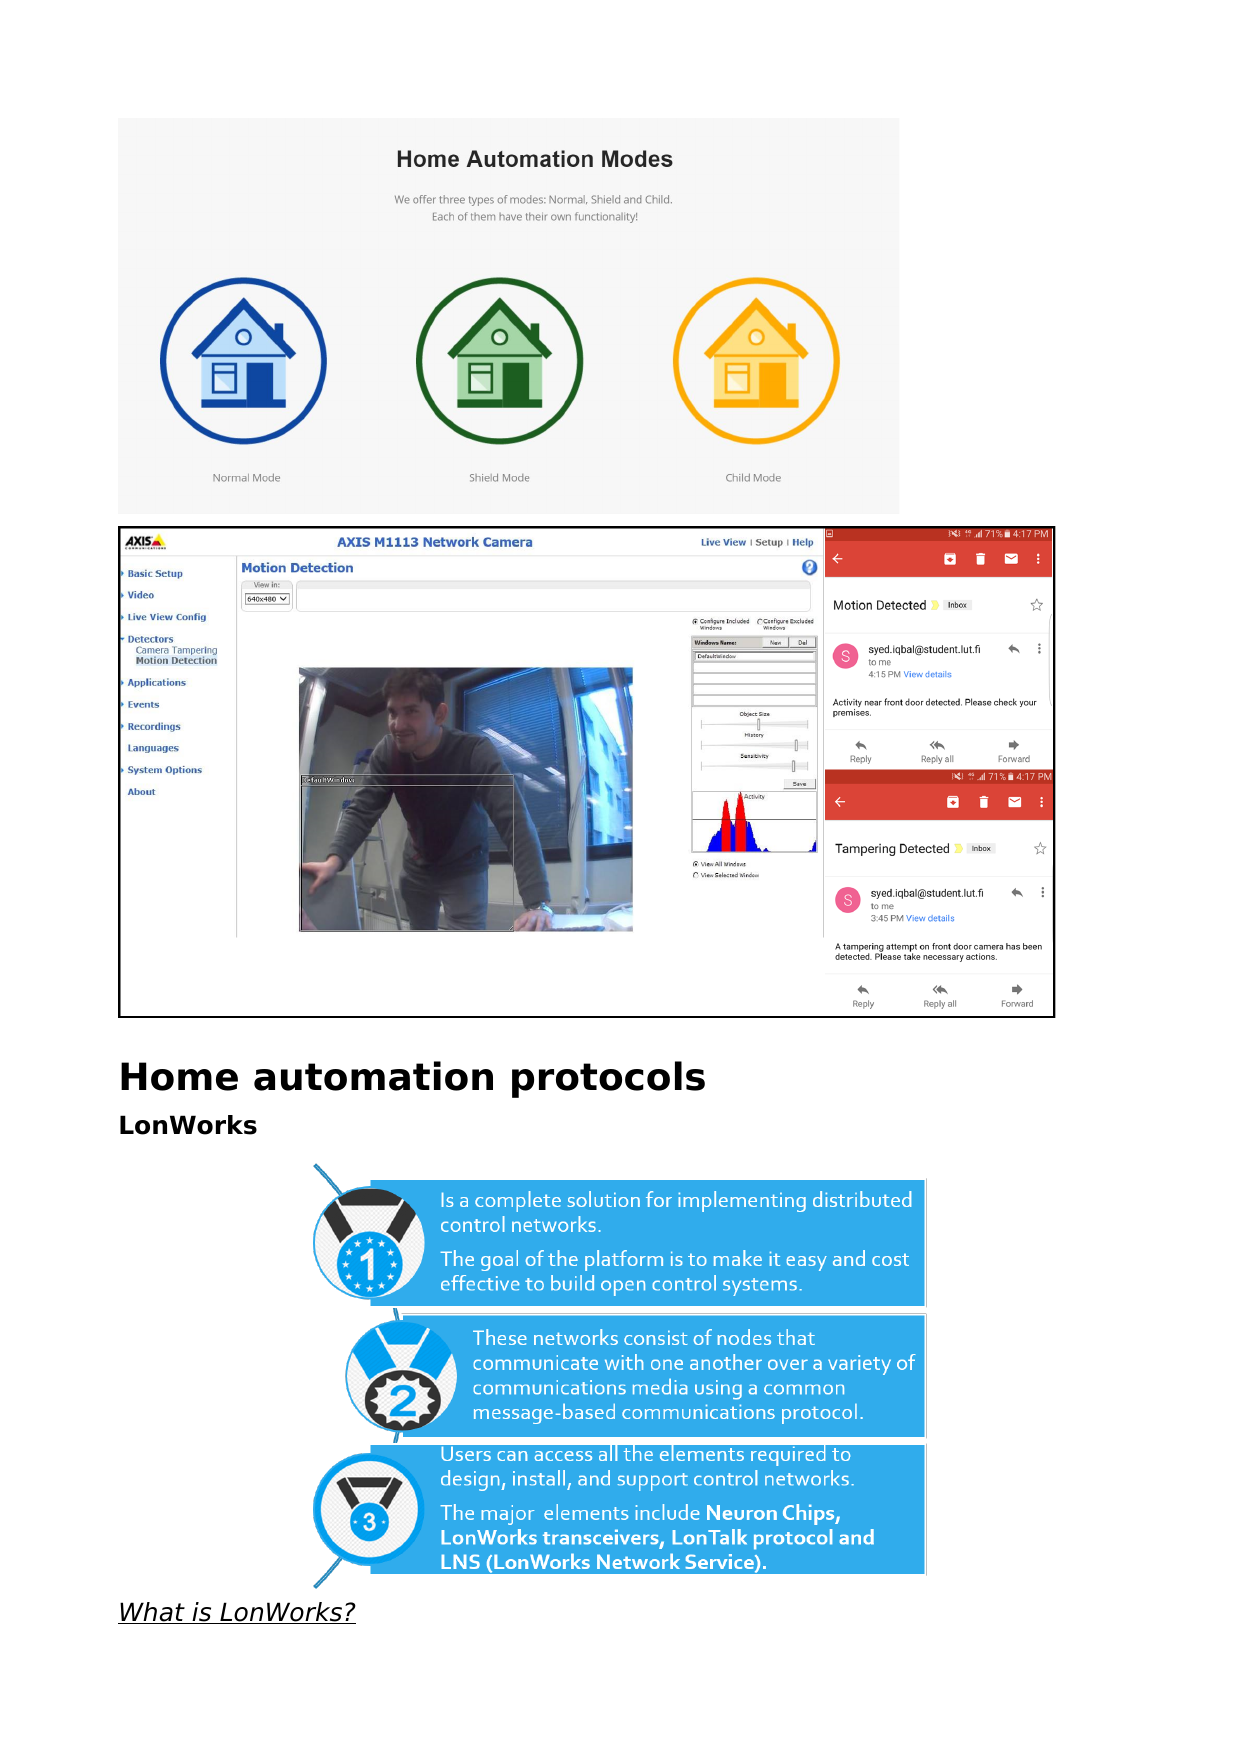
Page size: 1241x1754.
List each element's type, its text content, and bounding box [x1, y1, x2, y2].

picture [307, 1153, 933, 1598]
subtitle Home automation protocols [118, 1055, 1122, 1099]
picture [118, 526, 1056, 1018]
picture [118, 118, 900, 514]
text LonWorks [118, 1111, 1122, 1141]
text What is LonWorks? [118, 1153, 1122, 1627]
